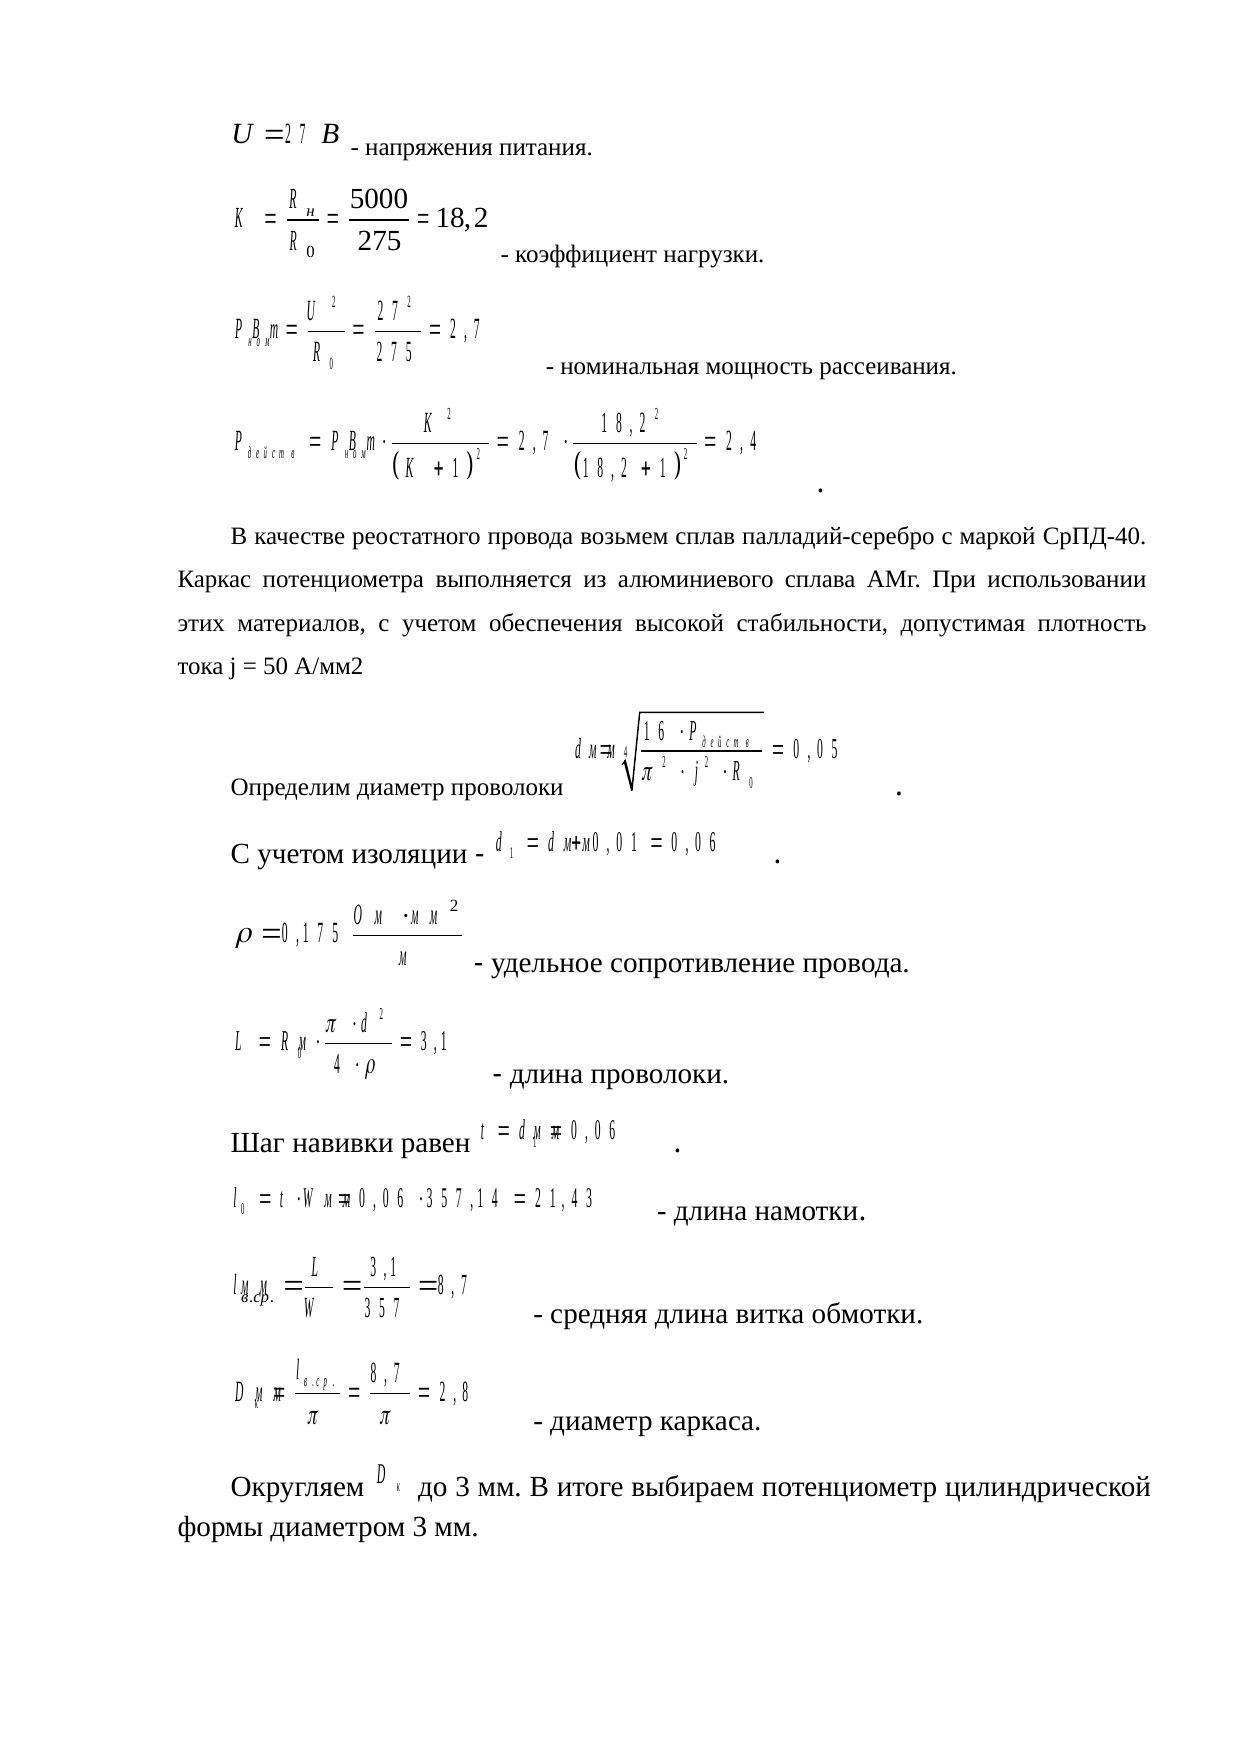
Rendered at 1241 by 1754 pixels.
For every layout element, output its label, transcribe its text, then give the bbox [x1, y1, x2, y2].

text Шаг навивки равен . [177, 1113, 1152, 1161]
text С учетом изоляции - . [177, 824, 1152, 872]
text - удельное сопротивление провода. [177, 892, 1152, 981]
text - средняя длина витка обмотки. [177, 1249, 1152, 1330]
text Округляем до 3 мм. В итоге выбираем потенциометр цилиндрической формы диаметром 3 мм. [177, 1457, 1152, 1542]
text - номинальная мощность рассеивания. [177, 288, 1152, 380]
text Определим диаметр проволоки . [177, 706, 1152, 804]
text - напряжения питания. [177, 118, 1152, 161]
text - длина намотки. [177, 1181, 1152, 1228]
text . [177, 400, 1152, 501]
text В качестве реостатного провода возьмем сплав палладий-серебро с маркой СрПД-40. Каркас потенциометра выполняется из алюминиевого сплава АМг. При использовании этих материалов, с учетом обеспечения высокой стабильности, допустимая плотность тока j = 50 А/мм2 [177, 521, 1147, 679]
text - коэффициент нагрузки. [177, 181, 1152, 268]
text - длина проволоки. [177, 1001, 1152, 1092]
text - диаметр каркаса. [177, 1351, 1152, 1437]
